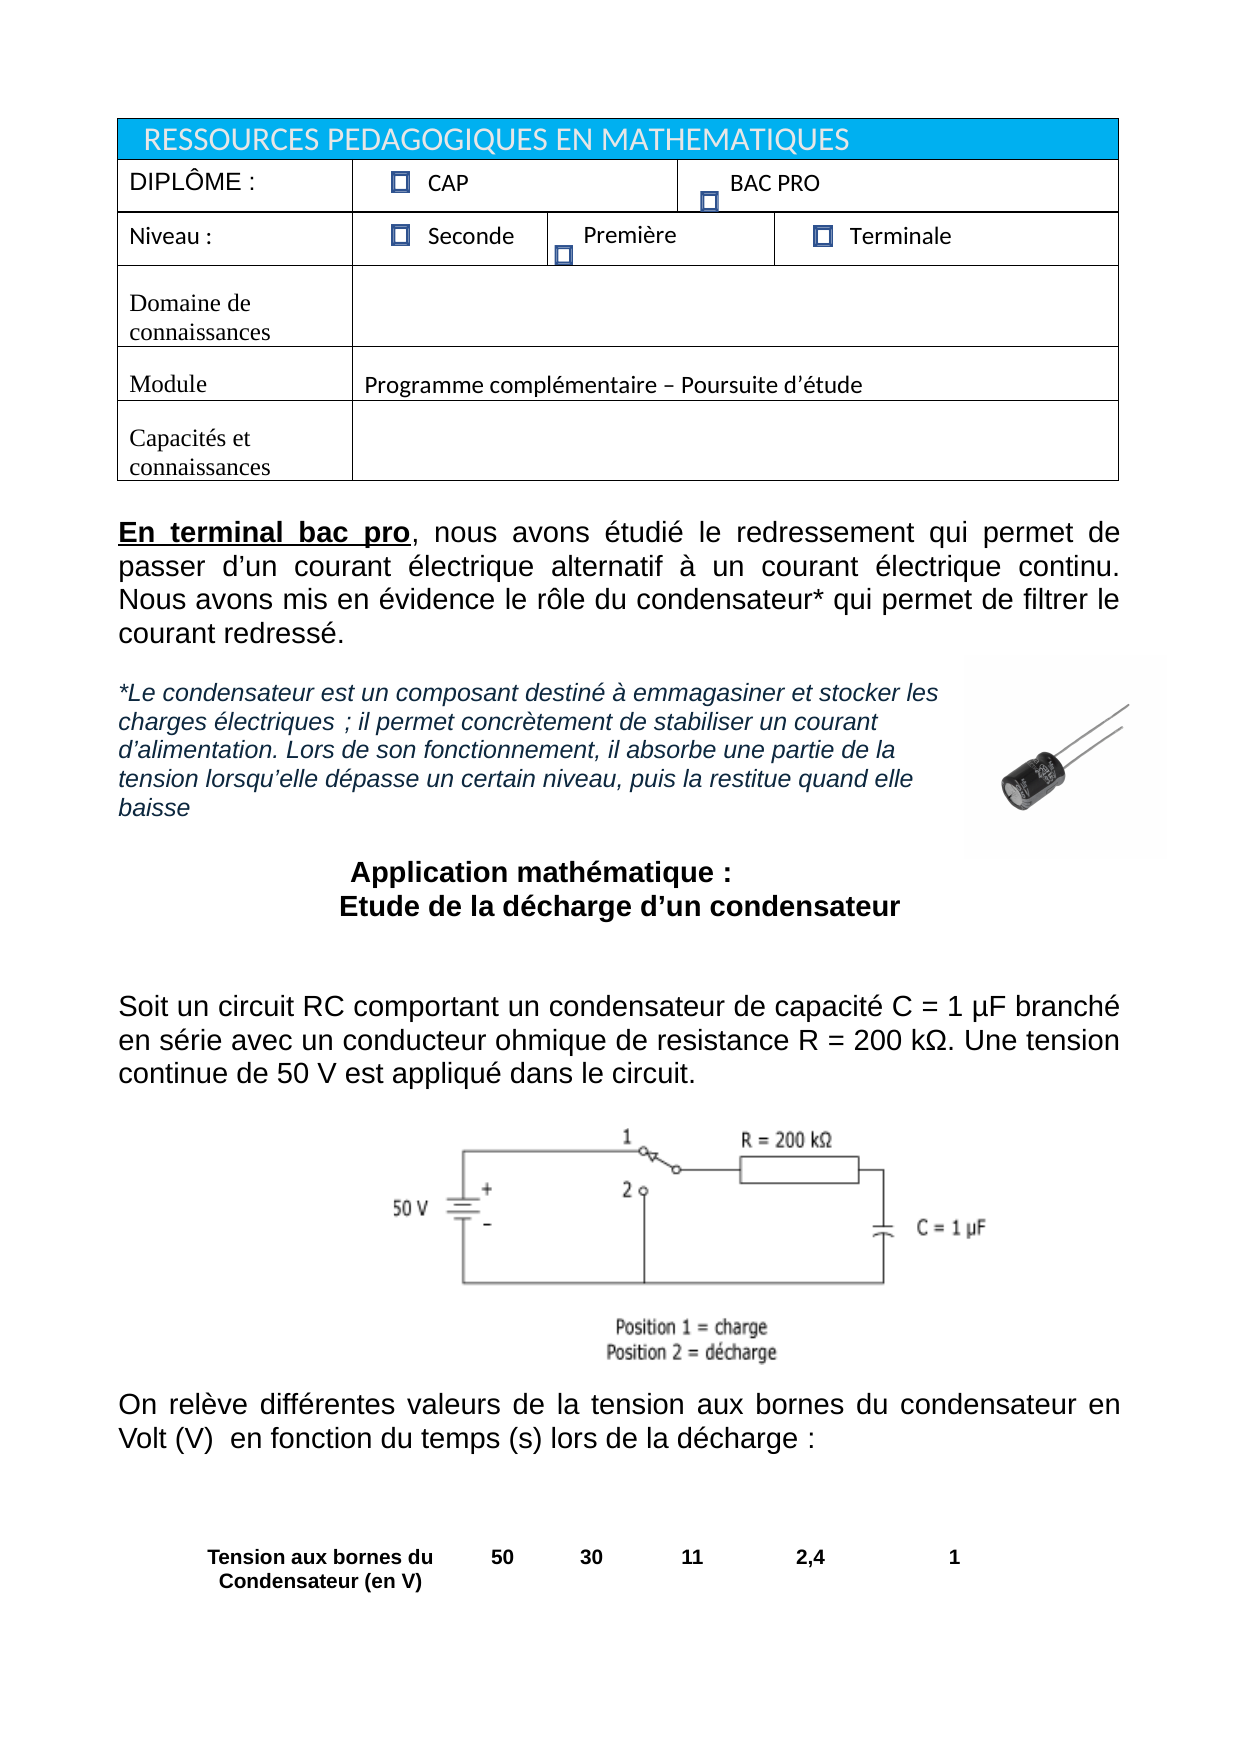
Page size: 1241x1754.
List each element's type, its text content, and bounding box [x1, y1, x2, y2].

table_header 11 [639, 1521, 745, 1593]
table_cell Domaine de connaissances [118, 266, 352, 346]
table_cell [461, 1593, 544, 1617]
table_cell [353, 401, 1118, 480]
table_cell [639, 1593, 745, 1617]
table_cell Module [118, 347, 352, 399]
text Application mathématique : [118, 855, 1122, 889]
table_cell Programme complémentaire – Poursuite d’étude [353, 347, 1118, 399]
text *Le condensateur est un composant destiné à emmagasiner et stocker les charges électriques ; il permet concrètement de stabiliser un courant d’alimentation. Lors de son fonctionnement, il absorbe une partie de la tension lorsqu’elle dépasse un certain niveau, puis la restitue quand elle baisse [118, 678, 963, 822]
table_cell Niveau : [118, 213, 352, 265]
table_header Tension aux bornes du Condensateur (en V) [180, 1521, 461, 1593]
table_cell [180, 1593, 461, 1617]
table_cell [353, 266, 1118, 346]
text Etude de la décharge d’un condensateur [118, 889, 1122, 922]
text En terminal bac pro, nous avons étudié le redressement qui permet de passer d’un courant électrique alternatif à un courant électrique continu. Nous avons mis en évidence le rôle du condensateur* qui permet de filtrer le courant redressé. [118, 515, 1122, 649]
table_header RESSOURCES PEDAGOGIQUES EN MATHEMATIQUES [118, 119, 1118, 159]
table_cell [745, 1593, 875, 1617]
table_header 1 [875, 1521, 1034, 1593]
table_cell Terminale [775, 213, 1118, 265]
table_header 30 [544, 1521, 639, 1593]
table_cell Première [548, 213, 774, 265]
table_cell [875, 1593, 1034, 1617]
table_cell Capacités et connaissances [118, 401, 352, 480]
table_header 50 [461, 1521, 544, 1593]
table_cell DIPLÔME : [118, 160, 352, 211]
table_cell CAP [353, 160, 677, 211]
text On relève différentes valeurs de la tension aux bornes du condensateur en Volt (V) en fonction du temps (s) lors de la décharge : [118, 1387, 1122, 1454]
table_header 2,4 [745, 1521, 875, 1593]
table_cell [544, 1593, 639, 1617]
text Soit un circuit RC comportant un condensateur de capacité C = 1 µF branché en série avec un conducteur ohmique de resistance R = 200 kΩ. Une tension continue de 50 V est appliqué dans le circuit. [118, 989, 1122, 1090]
table_cell Seconde [353, 213, 547, 265]
table_cell BAC PRO [678, 160, 1118, 211]
